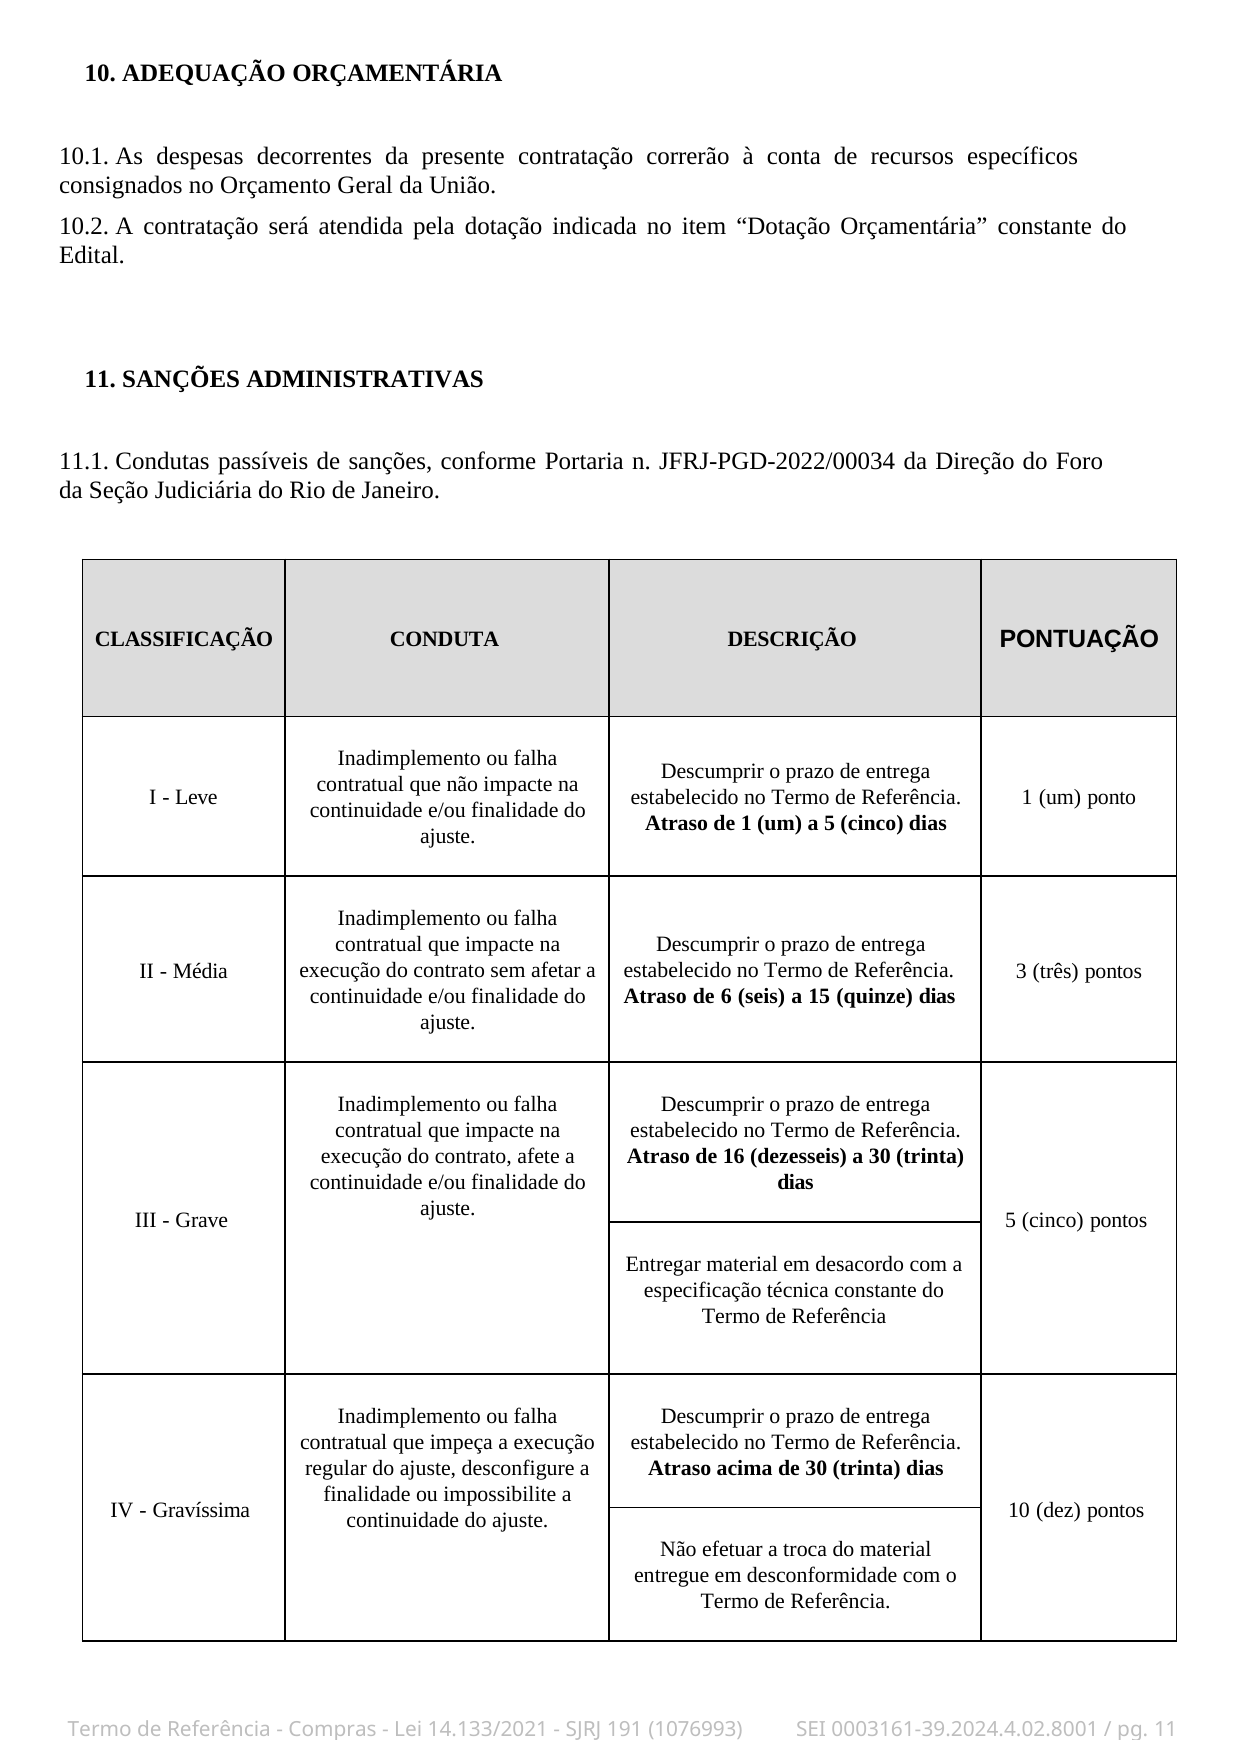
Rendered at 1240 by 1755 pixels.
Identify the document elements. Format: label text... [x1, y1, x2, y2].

list ADEQUAÇÃO ORÇAMENTÁRIA [84, 58, 1181, 87]
table_cell 10 (dez) pontos [982, 1375, 1176, 1640]
table_header CLASSIFICAÇÃO [83, 560, 284, 716]
list SANÇÕES ADMINISTRATIVAS [84, 364, 1181, 392]
table_cell 3 (três) pontos [982, 877, 1176, 1061]
table_cell Inadimplemento ou falha contratual que impeça a execução regular do ajuste, desconfigure a finalidade ou impossibilite a continuidade do ajuste. [286, 1375, 608, 1640]
table_cell Não efetuar a troca do material entregue em desconformidade com o Termo de Referência. [610, 1508, 980, 1640]
table_header PONTUAÇÃO [982, 560, 1176, 716]
table_cell Entregar material em desacordo com a especificação técnica constante do Termo de Referência [610, 1223, 980, 1373]
table_cell 5 (cinco) pontos [982, 1063, 1176, 1373]
table_cell Descumprir o prazo de entrega estabelecido no Termo de Referência. Atraso de 1 (um) a 5 (cinco) dias [610, 717, 980, 875]
table_cell Descumprir o prazo de entrega estabelecido no Termo de Referência. Atraso acima de 30 (trinta) dias [610, 1375, 980, 1507]
table_header CONDUTA [286, 560, 608, 716]
table_cell Inadimplemento ou falha contratual que impacte na execução do contrato, afete a continuidade e/ou finalidade do ajuste. [286, 1063, 608, 1373]
table_cell IV - Gravíssima [83, 1375, 284, 1640]
table_cell Descumprir o prazo de entrega estabelecido no Termo de Referência. Atraso de 6 (seis) a 15 (quinze) dias [610, 877, 980, 1061]
table_cell Inadimplemento ou falha contratual que impacte na execução do contrato sem afetar a continuidade e/ou finalidade do ajuste. [286, 877, 608, 1061]
list As despesas decorrentes da presente contratação correrão à conta de recursos específicos consignados no Orçamento Geral da União. [59, 141, 1079, 198]
table_cell I - Leve [83, 717, 284, 875]
list Condutas passíveis de sanções, conforme Portaria n. JFRJ-PGD-2022/00034 da Direção do Foro da Seção Judiciária do Rio de Janeiro. [59, 446, 1103, 504]
table_header DESCRIÇÃO [610, 560, 980, 716]
table_cell III - Grave [83, 1063, 284, 1373]
list A contratação será atendida pela dotação indicada no item “Dotação Orçamentária” constante do Edital. [59, 211, 1127, 268]
table_cell II - Média [83, 877, 284, 1061]
table_cell Inadimplemento ou falha contratual que não impacte na continuidade e/ou finalidade do ajuste. [286, 717, 608, 875]
table_cell Descumprir o prazo de entrega estabelecido no Termo de Referência. Atraso de 16 (dezesseis) a 30 (trinta) dias [610, 1063, 980, 1221]
table_cell 1 (um) ponto [982, 717, 1176, 875]
